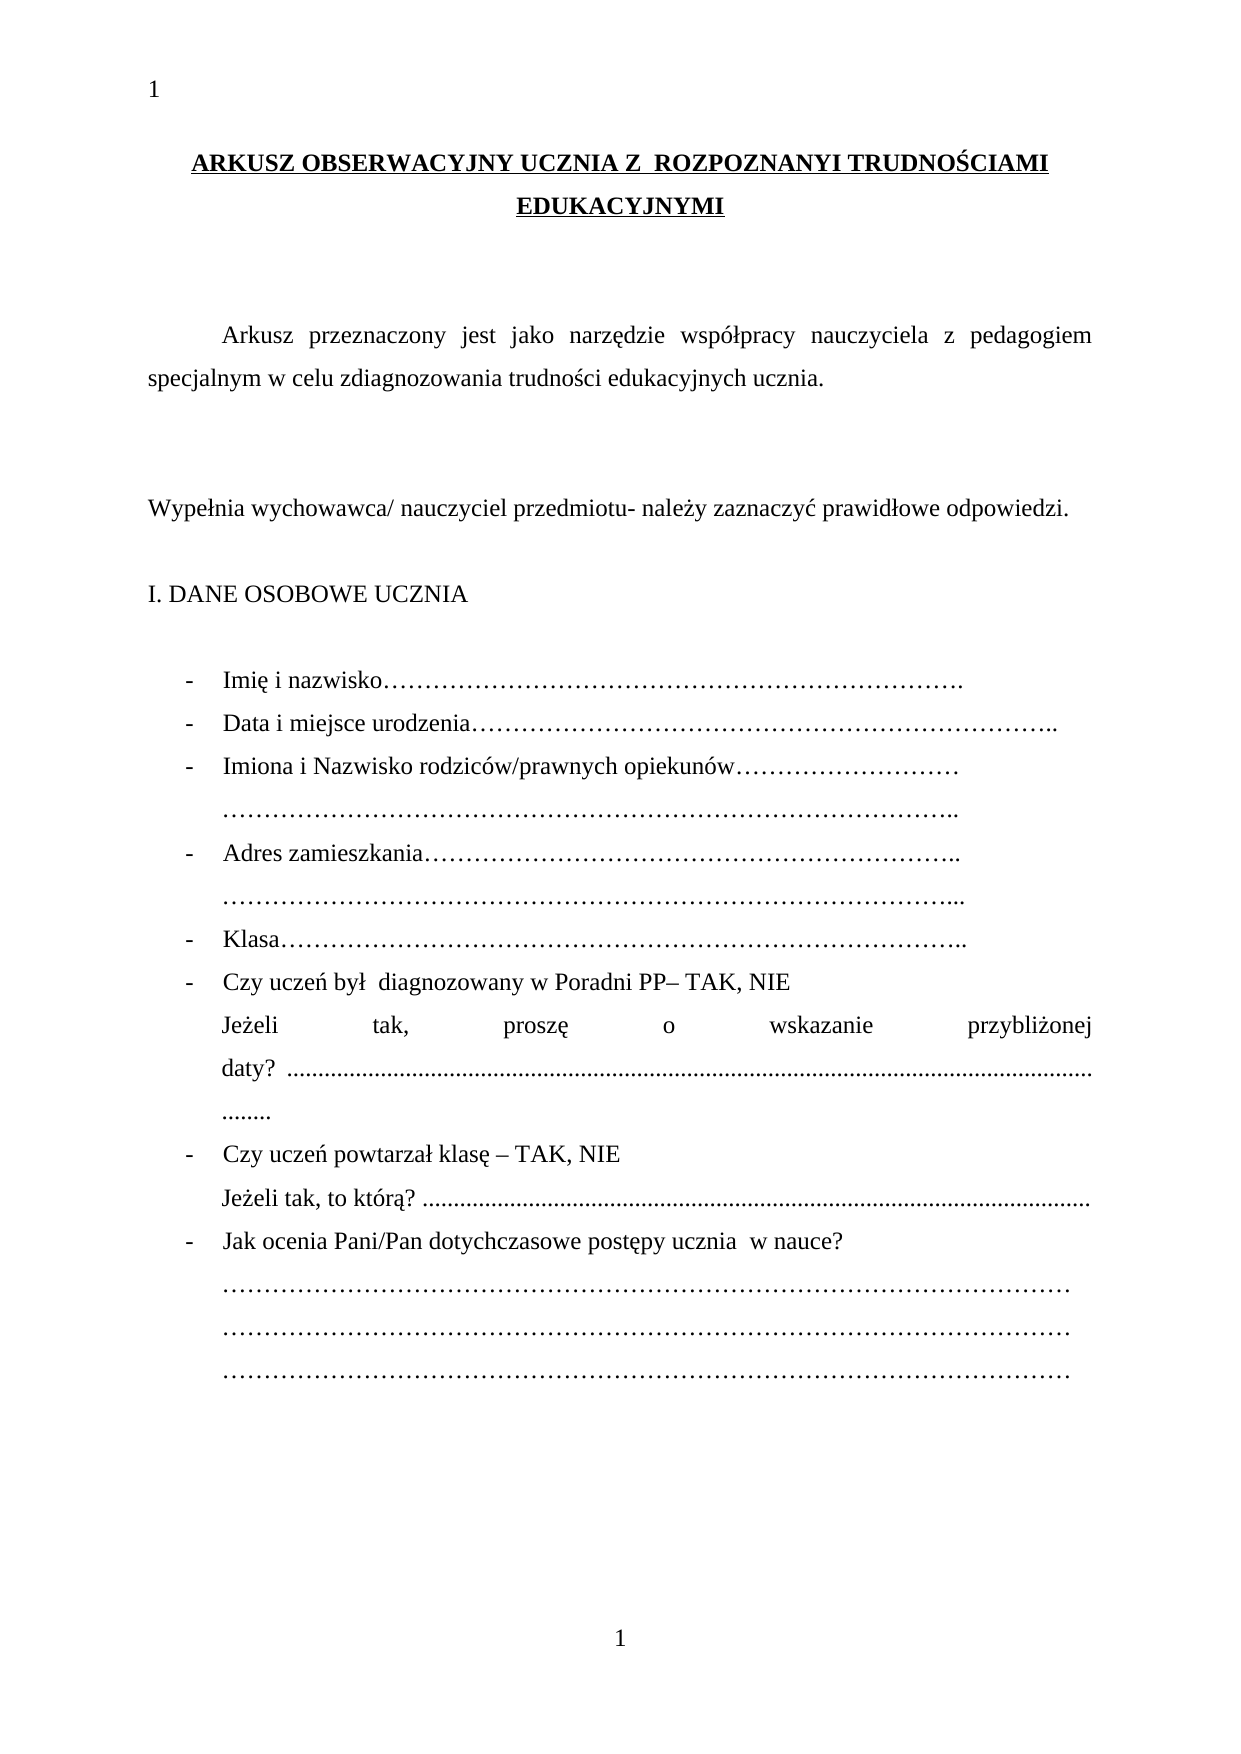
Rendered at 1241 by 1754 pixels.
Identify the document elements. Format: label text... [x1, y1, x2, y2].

list Jak ocenia Pani/Pan dotychczasowe postępy ucznia w nauce? [185, 1226, 1093, 1254]
list Data i miejsce urodzenia…………………………………………………………….. [185, 708, 1093, 737]
list Adres zamieszkania……………………………………………………….. [185, 838, 1093, 866]
text Arkusz przeznaczony jest jako narzędzie współpracy nauczyciela z pedagogiem specjalnym w celu zdiagnozowania trudności edukacyjnych ucznia. [148, 320, 1093, 392]
list Imię i nazwisko……………………………………………………………. [185, 665, 1093, 694]
text ARKUSZ OBSERWACYJNY UCZNIA Z ROZPOZNANYI TRUDNOŚCIAMI EDUKACYJNYMI [148, 148, 1093, 219]
text ……………………………………………………………………………………………………………………………………………………………………………………………………………………………………………………………………………… [221, 1269, 1093, 1384]
text Jeżeli tak, proszę o wskazanie przybliżonej daty? ......................................................................................................................................... [221, 1010, 1093, 1125]
text …………………………………………………………………………….. [185, 794, 1093, 823]
text ……………………………………………………………………………... [221, 881, 1093, 909]
text Jeżeli tak, to którą? ........................................................................................................... [221, 1183, 1093, 1211]
list Imiona i Nazwisko rodziców/prawnych opiekunów……………………… [185, 751, 1093, 780]
text I. DANE OSOBOWE UCZNIA [148, 579, 1093, 608]
list Klasa……………………………………………………………………….. [185, 924, 1093, 953]
list Czy uczeń powtarzał klasę – TAK, NIE [185, 1139, 1093, 1168]
text Wypełnia wychowawca/ nauczyciel przedmiotu- należy zaznaczyć prawidłowe odpowiedzi. [148, 493, 1093, 521]
list Czy uczeń był diagnozowany w Poradni PP– TAK, NIE [185, 967, 1093, 996]
